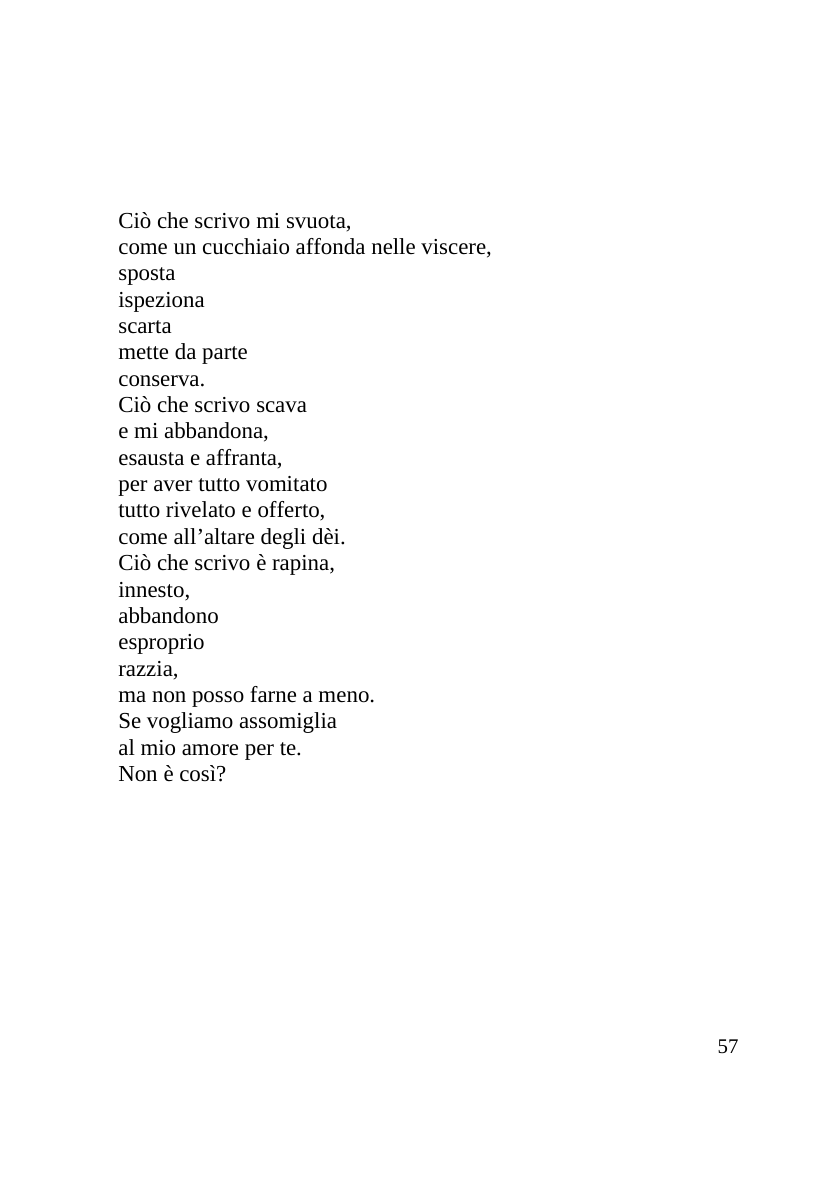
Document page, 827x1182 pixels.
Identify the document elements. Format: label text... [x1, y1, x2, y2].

text innesto, [88, 576, 738, 602]
text e mi abbandona, [88, 417, 738, 444]
text ispeziona [88, 286, 738, 312]
text esproprio [88, 628, 738, 655]
text come all’altare degli dèi. [88, 523, 738, 549]
text per aver tutto vomitato [88, 470, 738, 497]
text Ciò che scrivo scava [88, 391, 738, 417]
text come un cucchiaio affonda nelle viscere, [88, 233, 738, 259]
text Se vogliamo assomiglia [88, 707, 738, 734]
text mette da parte [88, 338, 738, 365]
text ma non posso farne a meno. [88, 681, 738, 707]
text sposta [88, 259, 738, 286]
text Ciò che scrivo è rapina, [88, 549, 738, 576]
text razzia, [88, 655, 738, 681]
text scarta [88, 312, 738, 338]
text abbandono [88, 602, 738, 628]
text Ciò che scrivo mi svuota, [88, 207, 738, 233]
text esausta e affranta, [88, 444, 738, 470]
text conserva. [88, 365, 738, 391]
text Non è così? [88, 760, 738, 786]
text tutto rivelato e offerto, [88, 497, 738, 523]
text al mio amore per te. [88, 734, 738, 760]
